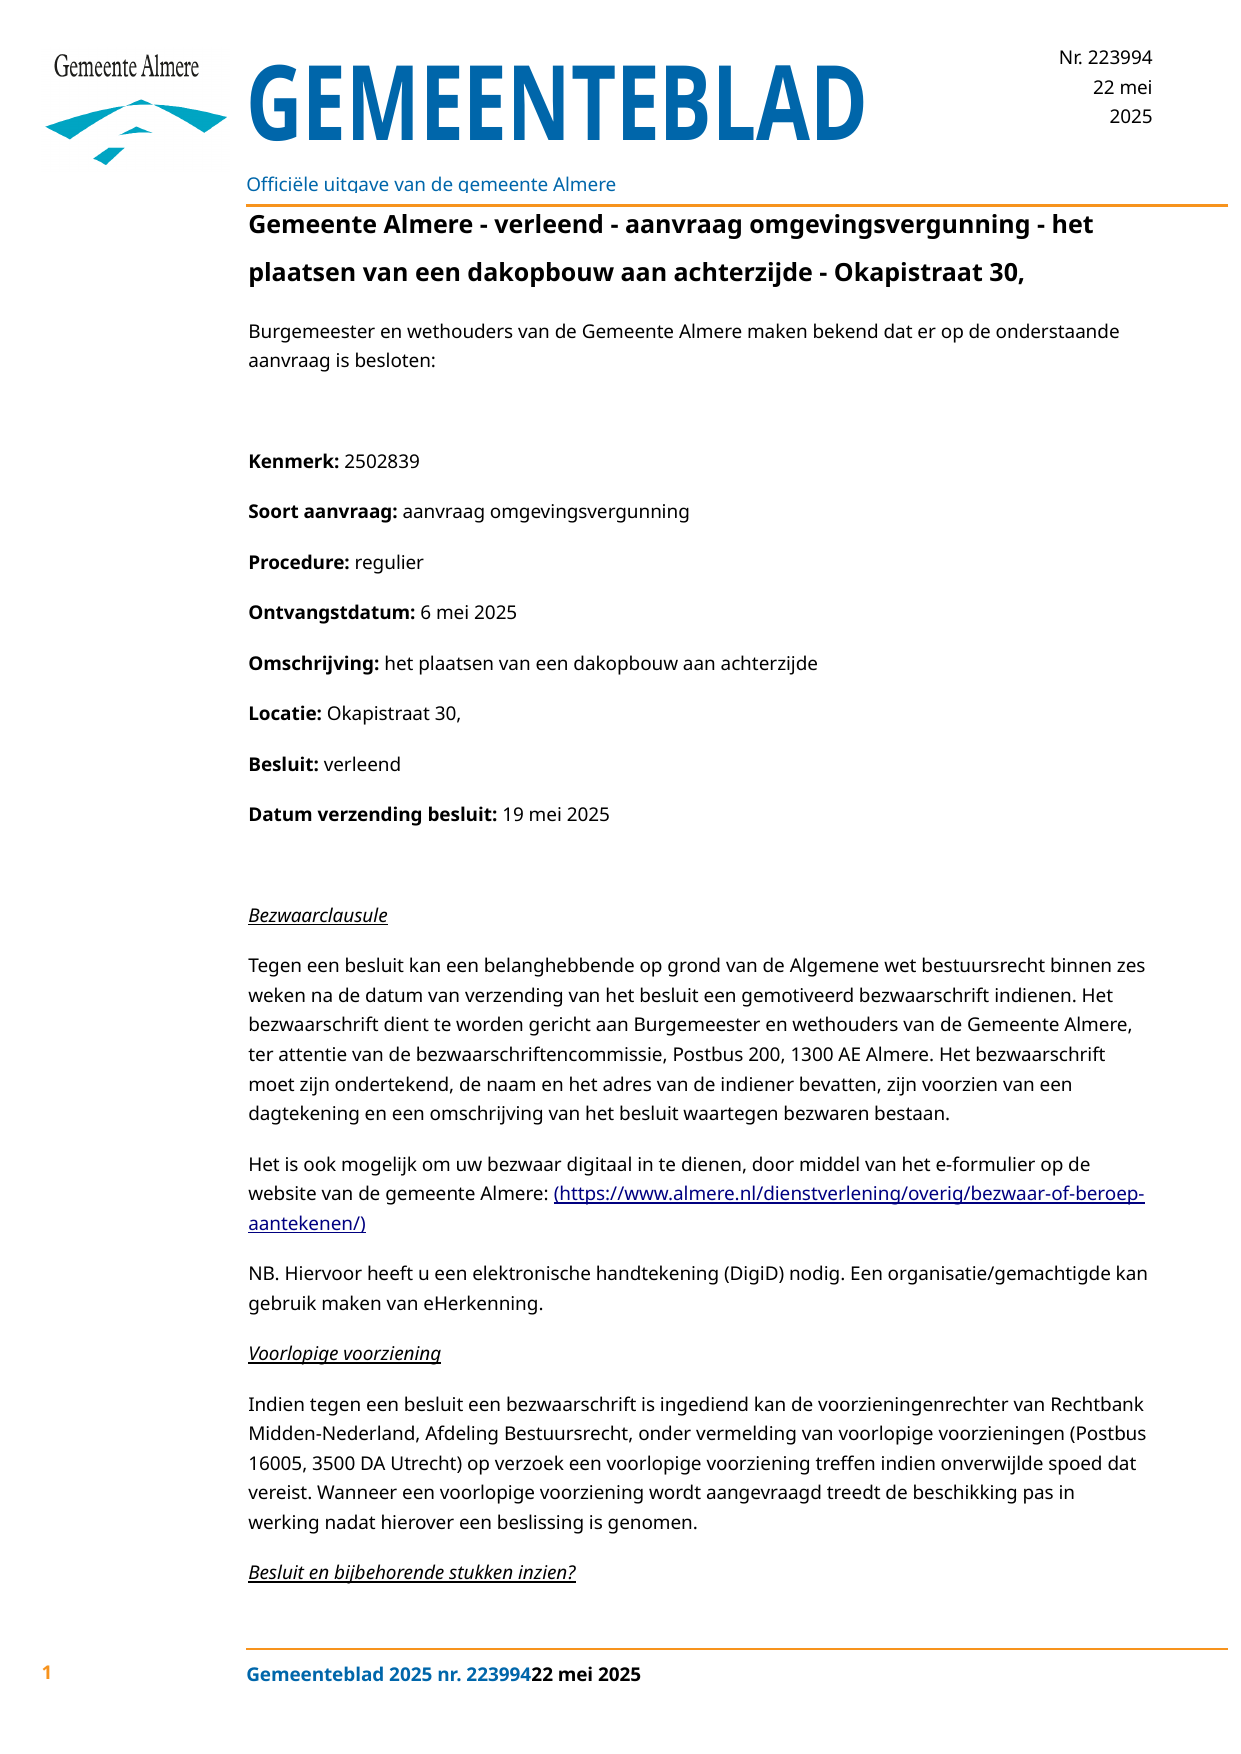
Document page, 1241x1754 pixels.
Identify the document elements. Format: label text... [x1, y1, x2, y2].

text Datum verzending besluit: 19 mei 2025 [248, 801, 1152, 827]
text Indien tegen een besluit een bezwaarschrift is ingediend kan de voorzieningenrechter van Rechtbank Midden-Nederland, Afdeling Bestuursrecht, onder vermelding van voorlopige voorzieningen (Postbus 16005, 3500 DA Utrecht) op verzoek een voorlopige voorziening treffen indien onverwijlde spoed dat vereist. Wanneer een voorlopige voorziening wordt aangevraagd treedt de beschikking pas in werking nadat hierover een beslissing is genomen. [248, 1391, 1152, 1535]
text Burgemeester en wethouders van de Gemeente Almere maken bekend dat er op de onderstaande aanvraag is besloten: [248, 318, 1152, 373]
text Besluit en bijbehorende stukken inzien? [248, 1559, 1152, 1585]
text Voorlopige voorziening [248, 1340, 1152, 1366]
text Gemeente Almere - verleend - aanvraag omgevingsvergunning - het plaatsen van een dakopbouw aan achterzijde - Okapistraat 30, [248, 207, 1152, 288]
text NB. Hiervoor heeft u een elektronische handtekening (DigiD) nodig. Een organisatie/gemachtigde kan gebruik maken van eHerkenning. [248, 1260, 1152, 1316]
text Locatie: Okapistraat 30, [248, 700, 1152, 726]
text Bezwaarclausule [248, 902, 1152, 928]
text Het is ook mogelijk om uw bezwaar digitaal in te dienen, door middel van het e-formulier op de website van de gemeente Almere: (https://www.almere.nl/dienstverlening/overig/bezwaar-of-beroep-aantekenen/) [248, 1151, 1152, 1236]
picture [41, 47, 231, 172]
text Soort aanvraag: aanvraag omgevingsvergunning [248, 499, 1152, 524]
text Kenmerk: 2502839 [248, 448, 1152, 474]
text Besluit: verleend [248, 751, 1152, 777]
text Procedure: regulier [248, 549, 1152, 575]
text Tegen een besluit kan een belanghebbende op grond van de Algemene wet bestuursrecht binnen zes weken na de datum van verzending van het besluit een gemotiveerd bezwaarschrift indienen. Het bezwaarschrift dient te worden gericht aan Burgemeester en wethouders van de Gemeente Almere, ter attentie van de bezwaarschriftencommissie, Postbus 200, 1300 AE Almere. Het bezwaarschrift moet zijn ondertekend, de naam en het adres van de indiener bevatten, zijn voorzien van een dagtekening en een omschrijving van het besluit waartegen bezwaren bestaan. [248, 952, 1152, 1126]
text Omschrijving: het plaatsen van een dakopbouw aan achterzijde [248, 650, 1152, 676]
text Ontvangstdatum: 6 mei 2025 [248, 599, 1152, 625]
